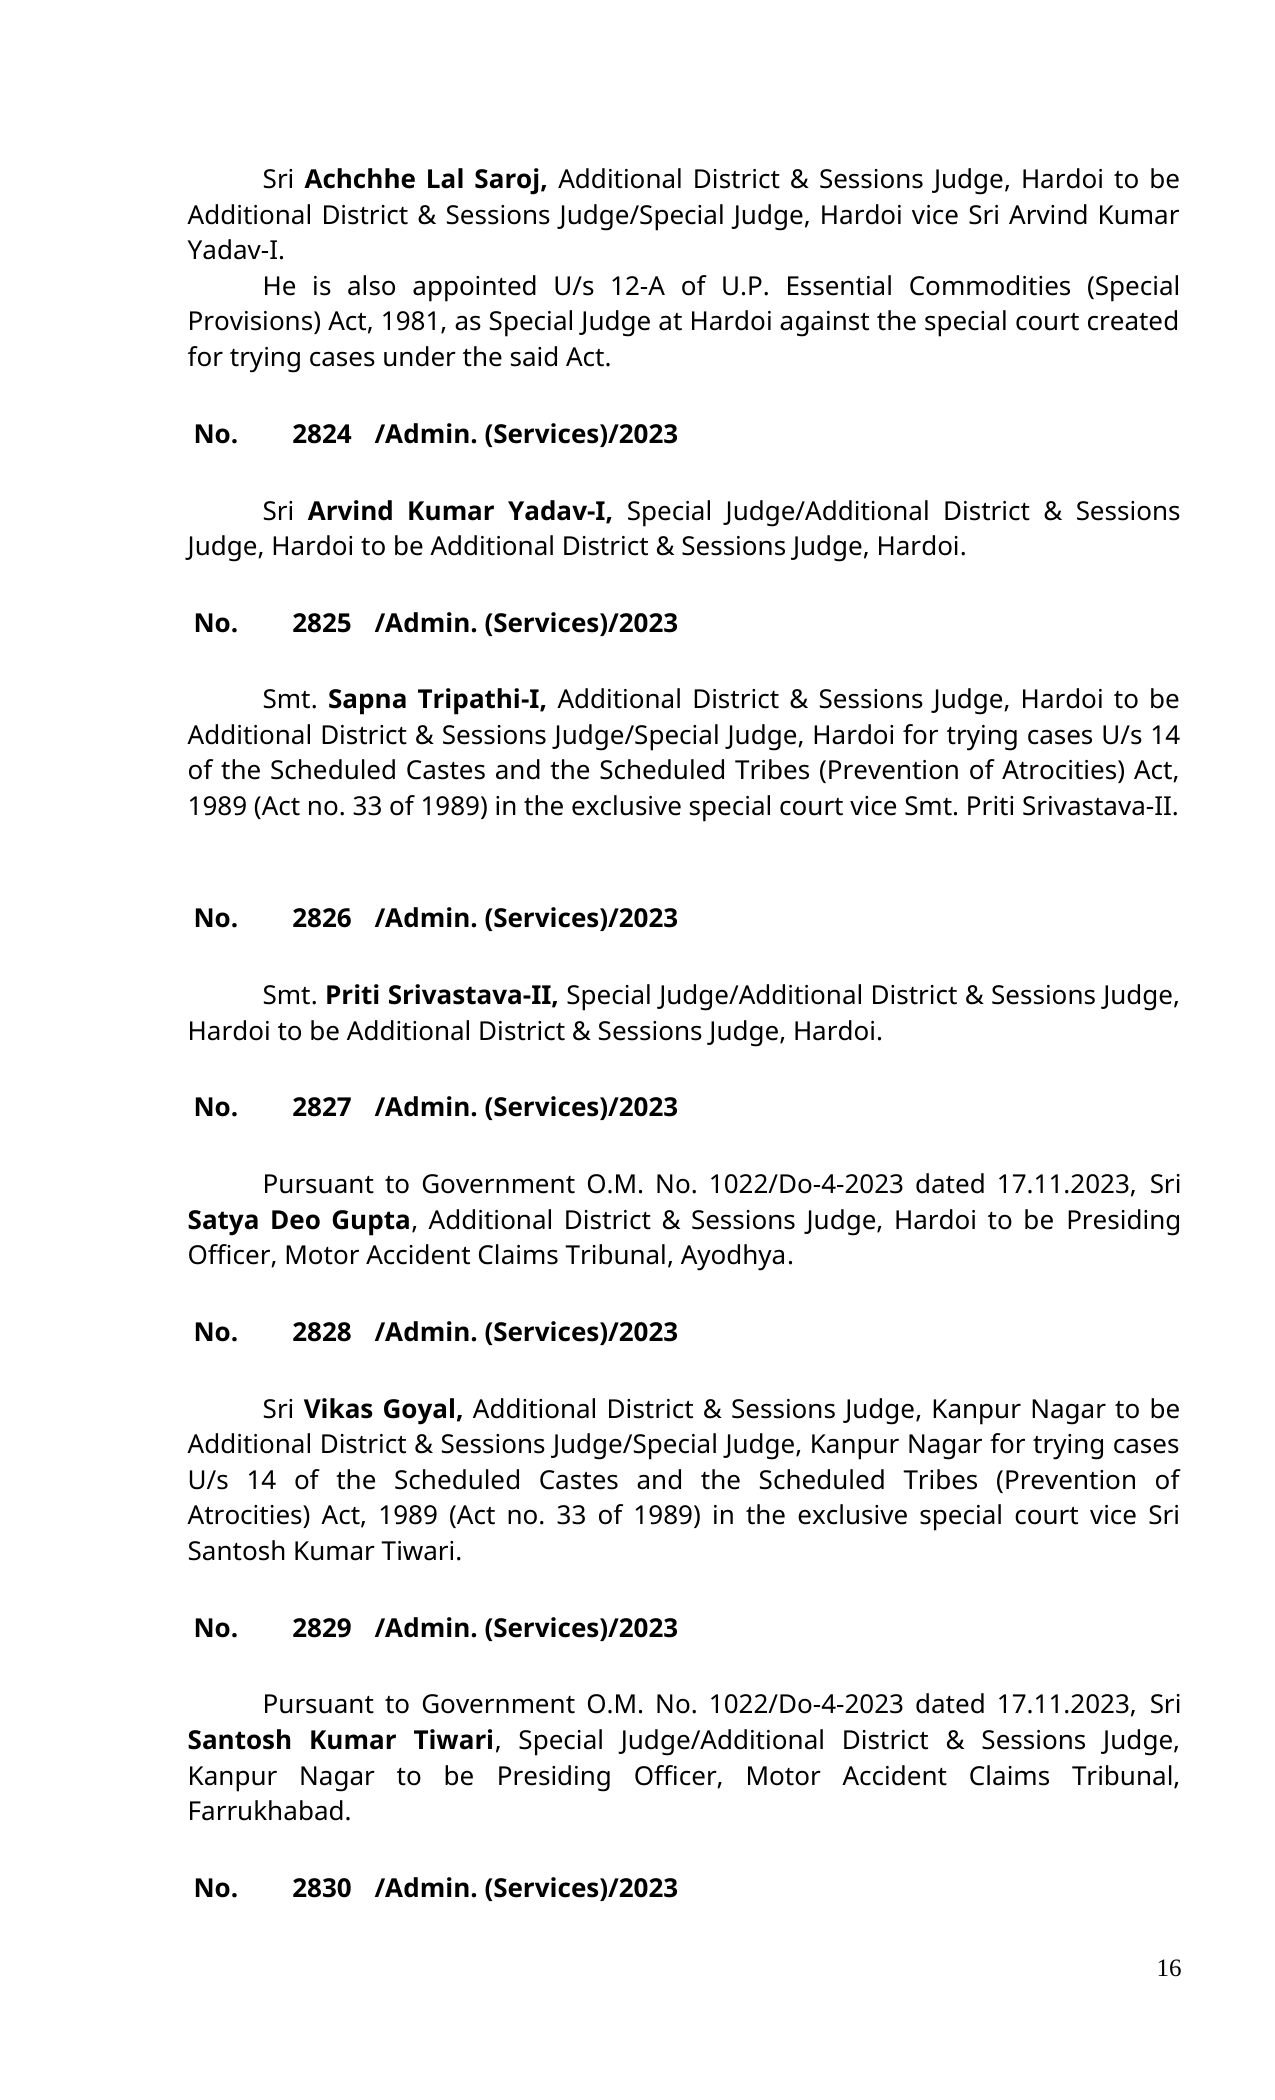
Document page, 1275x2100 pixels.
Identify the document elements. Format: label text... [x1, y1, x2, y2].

table_header [249, 894, 368, 941]
table_header /Admin. (Services)/2023 [369, 1864, 762, 1911]
text Pursuant to Government O.M. No. 1022/Do-4-2023 dated 17.11.2023, Sri Santosh Kumar Tiwari, Special Judge/Additional District & Sessions Judge, Kanpur Nagar to be Presiding Officer, Motor Accident Claims Tribunal, Farrukhabad. [187, 1686, 1181, 1828]
table_header /Admin. (Services)/2023 [369, 410, 762, 457]
table_header No. [188, 599, 249, 646]
text Smt. Sapna Tripathi-I, Additional District & Sessions Judge, Hardoi to be Additional District & Sessions Judge/Special Judge, Hardoi for trying cases U/s 14 of the Scheduled Castes and the Scheduled Tribes (Prevention of Atrocities) Act, 1989 (Act no. 33 of 1989) in the exclusive special court vice Smt. Priti Srivastava-II. [187, 681, 1181, 823]
text Pursuant to Government O.M. No. 1022/Do-4-2023 dated 17.11.2023, Sri Satya Deo Gupta, Additional District & Sessions Judge, Hardoi to be Presiding Officer, Motor Accident Claims Tribunal, Ayodhya. [187, 1166, 1181, 1272]
table_header No. [188, 1864, 249, 1911]
table_header No. [188, 410, 249, 457]
table_header [249, 599, 368, 646]
table_header No. [188, 1083, 249, 1130]
table_header /Admin. (Services)/2023 [369, 1604, 762, 1651]
table_header /Admin. (Services)/2023 [369, 894, 762, 941]
table_header [249, 1604, 368, 1651]
text Sri Arvind Kumar Yadav-I, Special Judge/Additional District & Sessions Judge, Hardoi to be Additional District & Sessions Judge, Hardoi. [187, 492, 1181, 563]
table_header [249, 1083, 368, 1130]
table_header [249, 410, 368, 457]
table_header [249, 1308, 368, 1355]
table_header [249, 1864, 368, 1911]
text Sri Achchhe Lal Saroj, Additional District & Sessions Judge, Hardoi to be Additional District & Sessions Judge/Special Judge, Hardoi vice Sri Arvind Kumar Yadav-I. [187, 161, 1181, 267]
text He is also appointed U/s 12-A of U.P. Essential Commodities (Special Provisions) Act, 1981, as Special Judge at Hardoi against the special court created for trying cases under the said Act. [187, 267, 1181, 374]
table_header /Admin. (Services)/2023 [369, 1308, 762, 1355]
table_header /Admin. (Services)/2023 [369, 1083, 762, 1130]
table_header No. [188, 1604, 249, 1651]
text Smt. Priti Srivastava-II, Special Judge/Additional District & Sessions Judge, Hardoi to be Additional District & Sessions Judge, Hardoi. [187, 977, 1181, 1048]
table_header No. [188, 1308, 249, 1355]
table_header No. [188, 894, 249, 941]
table_header /Admin. (Services)/2023 [369, 599, 762, 646]
text Sri Vikas Goyal, Additional District & Sessions Judge, Kanpur Nagar to be Additional District & Sessions Judge/Special Judge, Kanpur Nagar for trying cases U/s 14 of the Scheduled Castes and the Scheduled Tribes (Prevention of Atrocities) Act, 1989 (Act no. 33 of 1989) in the exclusive special court vice Sri Santosh Kumar Tiwari. [187, 1390, 1181, 1568]
